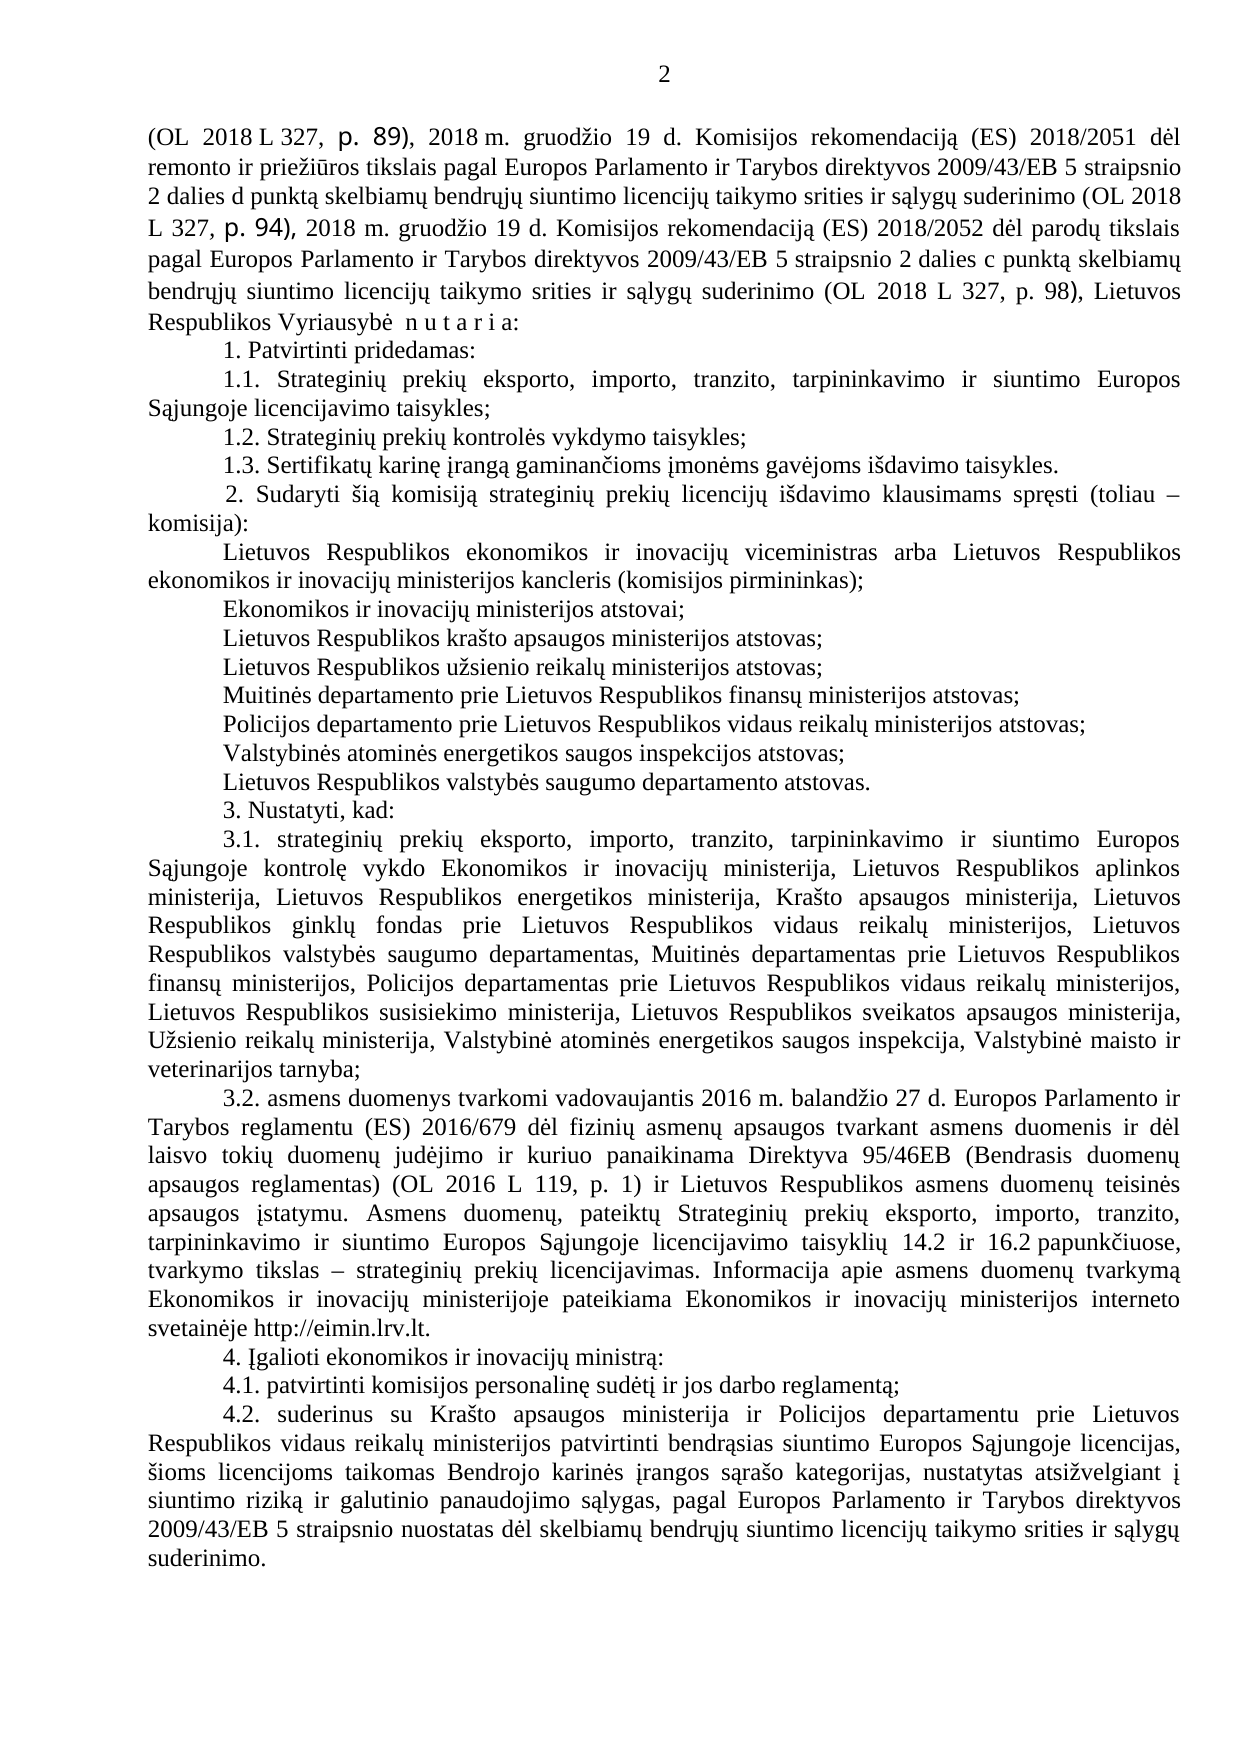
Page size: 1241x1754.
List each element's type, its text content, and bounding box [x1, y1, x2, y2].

text 1.1. Strateginių prekių eksporto, importo, tranzito, tarpininkavimo ir siuntimo Europos Sąjungoje licencijavimo taisykles; [148, 364, 1181, 422]
text Lietuvos Respublikos ekonomikos ir inovacijų viceministras arba Lietuvos Respublikos ekonomikos ir inovacijų ministerijos kancleris (komisijos pirmininkas); [148, 537, 1181, 594]
text 3.2. asmens duomenys tvarkomi vadovaujantis 2016 m. balandžio 27 d. Europos Parlamento ir Tarybos reglamentu (ES) 2016/679 dėl fizinių asmenų apsaugos tvarkant asmens duomenis ir dėl laisvo tokių duomenų judėjimo ir kuriuo panaikinama Direktyva 95/46EB (Bendrasis duomenų apsaugos reglamentas) (OL 2016 L 119, p. 1) ir Lietuvos Respublikos asmens duomenų teisinės apsaugos įstatymu. Asmens duomenų, pateiktų Strateginių prekių eksporto, importo, tranzito, tarpininkavimo ir siuntimo Europos Sąjungoje licencijavimo taisyklių 14.2 ir 16.2 papunkčiuose, tvarkymo tikslas – strateginių prekių licencijavimas. Informacija apie asmens duomenų tvarkymą Ekonomikos ir inovacijų ministerijoje pateikiama Ekonomikos ir inovacijų ministerijos interneto svetainėje http://eimin.lrv.lt. [148, 1083, 1181, 1342]
text 1. Patvirtinti pridedamas: [148, 335, 1181, 364]
text Lietuvos Respublikos krašto apsaugos ministerijos atstovas; [148, 623, 1181, 652]
text Muitinės departamento prie Lietuvos Respublikos finansų ministerijos atstovas; [148, 680, 1181, 709]
text 1.2. Strateginių prekių kontrolės vykdymo taisykles; [148, 422, 1181, 450]
text (OL 2018 L 327, p. 89), 2018 m. gruodžio 19 d. Komisijos rekomendaciją (ES) 2018/2051 dėl remonto ir priežiūros tikslais pagal Europos Parlamento ir Tarybos direktyvos 2009/43/EB 5 straipsnio 2 dalies d punktą skelbiamų bendrųjų siuntimo licencijų taikymo srities ir sąlygų suderinimo (OL 2018 L 327, p. 94), 2018 m. gruodžio 19 d. Komisijos rekomendaciją (ES) 2018/2052 dėl parodų tikslais pagal Europos Parlamento ir Tarybos direktyvos 2009/43/EB 5 straipsnio 2 dalies c punktą skelbiamų bendrųjų siuntimo licencijų taikymo srities ir sąlygų suderinimo (OL 2018 L 327, p. 98), Lietuvos Respublikos Vyriausybė n u t a r i a: [148, 118, 1181, 335]
text 1.3. Sertifikatų karinę įrangą gaminančioms įmonėms gavėjoms išdavimo taisykles. [148, 450, 1181, 479]
text Lietuvos Respublikos užsienio reikalų ministerijos atstovas; [148, 652, 1181, 680]
text 2. Sudaryti šią komisiją strateginių prekių licencijų išdavimo klausimams spręsti (toliau – komisija): [148, 479, 1181, 537]
text 3. Nustatyti, kad: [148, 795, 1181, 824]
text Lietuvos Respublikos valstybės saugumo departamento atstovas. [148, 767, 1181, 795]
text Ekonomikos ir inovacijų ministerijos atstovai; [148, 594, 1181, 623]
text Valstybinės atominės energetikos saugos inspekcijos atstovas; [148, 738, 1181, 767]
text 4.1. patvirtinti komisijos personalinę sudėtį ir jos darbo reglamentą; [148, 1370, 1181, 1399]
text 4.2. suderinus su Krašto apsaugos ministerija ir Policijos departamentu prie Lietuvos Respublikos vidaus reikalų ministerijos patvirtinti bendrąsias siuntimo Europos Sąjungoje licencijas, šioms licencijoms taikomas Bendrojo karinės įrangos sąrašo kategorijas, nustatytas atsižvelgiant į siuntimo riziką ir galutinio panaudojimo sąlygas, pagal Europos Parlamento ir Tarybos direktyvos 2009/43/EB 5 straipsnio nuostatas dėl skelbiamų bendrųjų siuntimo licencijų taikymo srities ir sąlygų suderinimo. [148, 1399, 1181, 1572]
text Policijos departamento prie Lietuvos Respublikos vidaus reikalų ministerijos atstovas; [148, 709, 1181, 738]
text 4. Įgalioti ekonomikos ir inovacijų ministrą: [148, 1342, 1181, 1370]
text 3.1. strateginių prekių eksporto, importo, tranzito, tarpininkavimo ir siuntimo Europos Sąjungoje kontrolę vykdo Ekonomikos ir inovacijų ministerija, Lietuvos Respublikos aplinkos ministerija, Lietuvos Respublikos energetikos ministerija, Krašto apsaugos ministerija, Lietuvos Respublikos ginklų fondas prie Lietuvos Respublikos vidaus reikalų ministerijos, Lietuvos Respublikos valstybės saugumo departamentas, Muitinės departamentas prie Lietuvos Respublikos finansų ministerijos, Policijos departamentas prie Lietuvos Respublikos vidaus reikalų ministerijos, Lietuvos Respublikos susisiekimo ministerija, Lietuvos Respublikos sveikatos apsaugos ministerija, Užsienio reikalų ministerija, Valstybinė atominės energetikos saugos inspekcija, Valstybinė maisto ir veterinarijos tarnyba; [148, 824, 1181, 1083]
